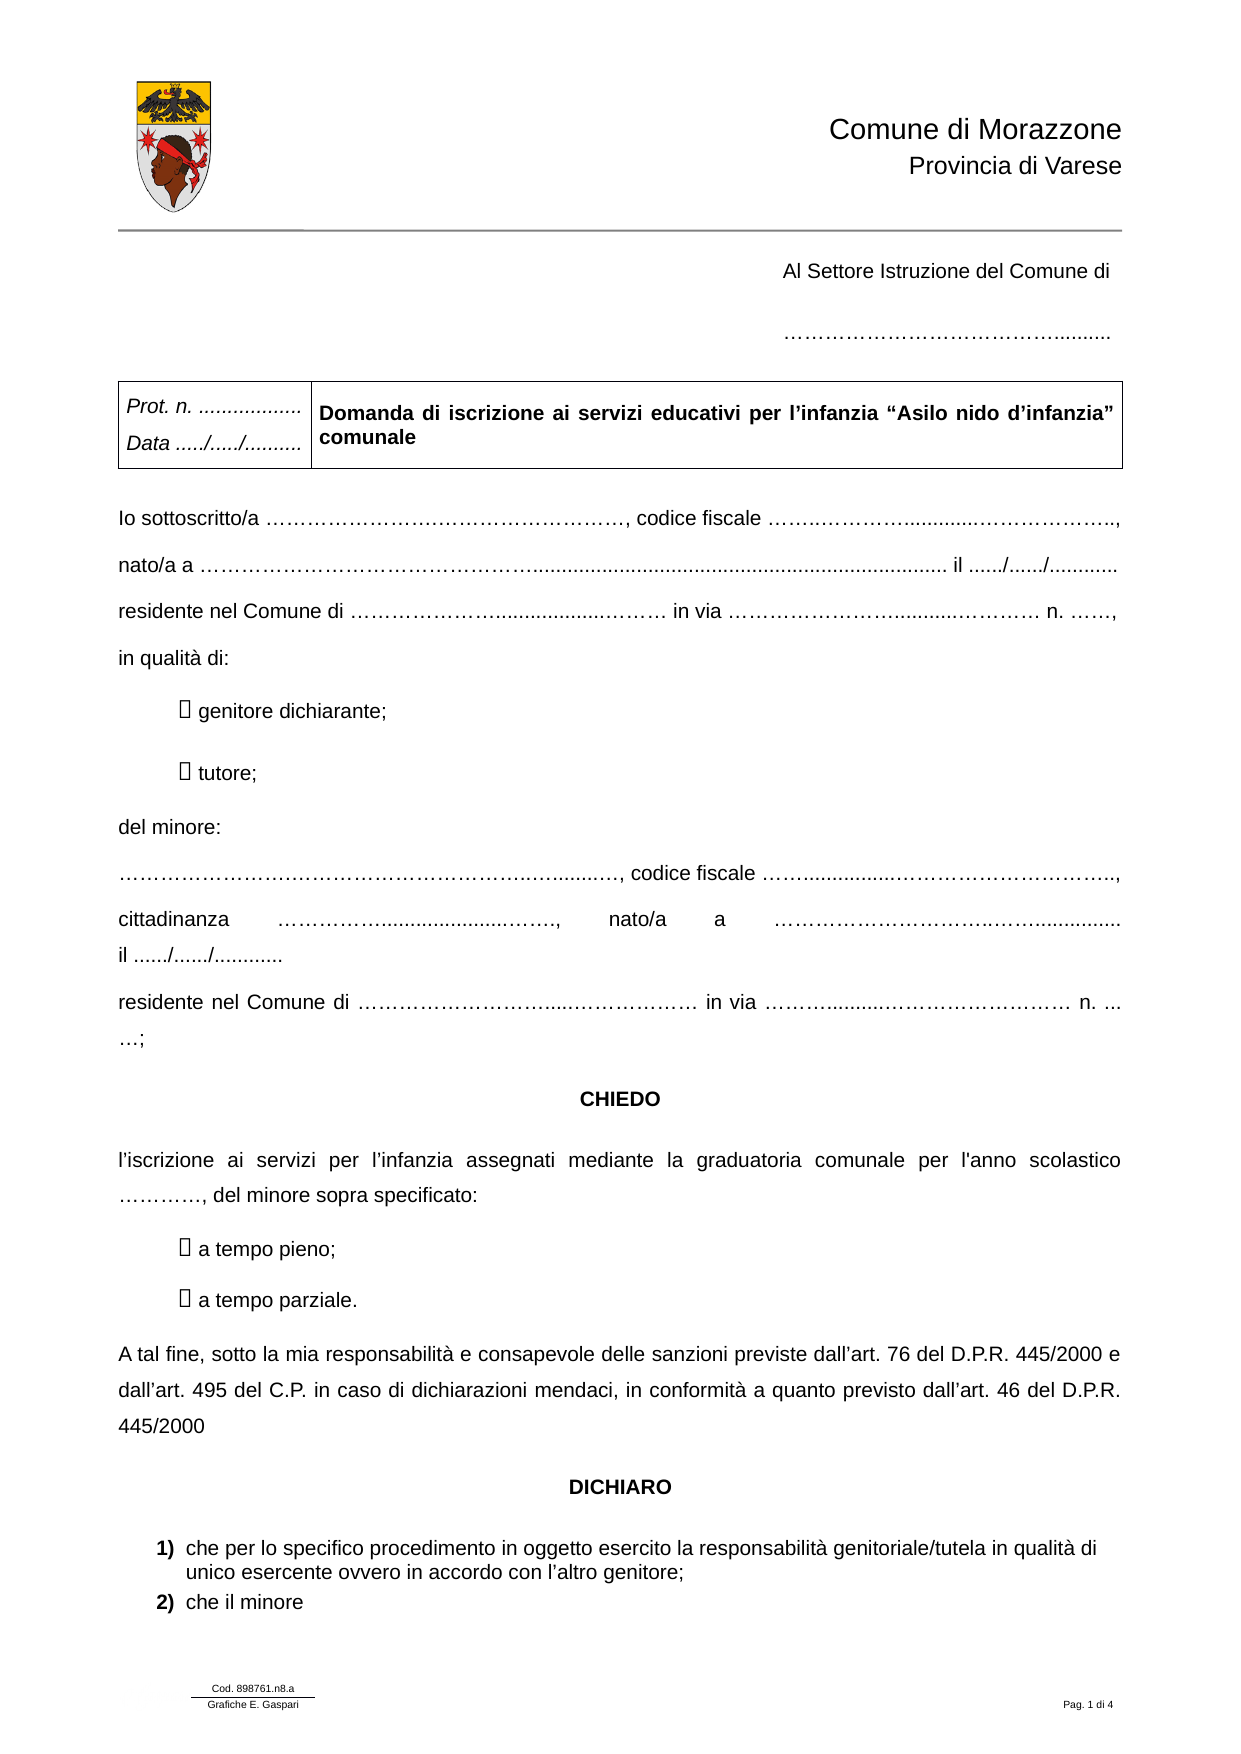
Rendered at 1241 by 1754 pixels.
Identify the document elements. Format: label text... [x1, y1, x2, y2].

text l’iscrizione ai servizi per l’infanzia assegnati mediante la graduatoria comunale per l'anno scolastico …………, del minore sopra specificato: [118, 1147, 1122, 1207]
picture [122, 81, 224, 213]
text Comune di Morazzone [224, 112, 1122, 146]
table_header Domanda di iscrizione ai servizi educativi per l’infanzia “Asilo nido d’infanzia” comunale [312, 382, 1122, 468]
text  a tempo pieno; [177, 1230, 1122, 1264]
text  a tempo parziale. [177, 1281, 1122, 1315]
text Al Settore Istruzione del Comune di [118, 259, 1122, 283]
text residente nel Comune di …………………...................……… in via ……………………...........………… n. ……, [118, 599, 1122, 623]
text DICHIARO [118, 1475, 1122, 1499]
text Io sottoscritto/a …………………….………………………, codice fiscale ……..………….............……………….., [118, 506, 1122, 530]
text Provincia di Varese [224, 151, 1122, 179]
text CHIEDO [118, 1086, 1122, 1110]
text in qualità di: [118, 645, 1122, 669]
text nato/a a …………………………………………........................................................................ il ....../....../............ [118, 553, 1122, 577]
text …………………….……………………………..…........…, codice fiscale ……................………………………….., [118, 861, 1122, 885]
text ………………………………….......... [118, 320, 1122, 344]
text del minore: [118, 814, 1122, 838]
text cittadinanza ……………......................……., nato/a a …………………………..……............... il ....../....../............ [118, 907, 1122, 967]
text A tal fine, sotto la mia responsabilità e consapevole delle sanzioni previste dall’art. 76 del D.P.R. 445/2000 e dall’art. 495 del C.P. in caso di dichiarazioni mendaci, in conformità a quanto previsto dall’art. 46 del D.P.R. 445/2000 [118, 1342, 1122, 1438]
text residente nel Comune di ……………………….....……………… in via ………..........……………………… n. ...…; [118, 989, 1122, 1049]
text  tutore; [177, 753, 1122, 787]
list che per lo specifico procedimento in oggetto esercito la responsabilità genitoriale/tutela in qualità di unico esercente ovvero in accordo con l’altro genitore; [156, 1536, 1122, 1584]
table_header Prot. n. .................. Data ...../...../.......... [119, 382, 311, 468]
text  genitore dichiarante; [177, 692, 1122, 726]
list che il minore [156, 1590, 1122, 1614]
